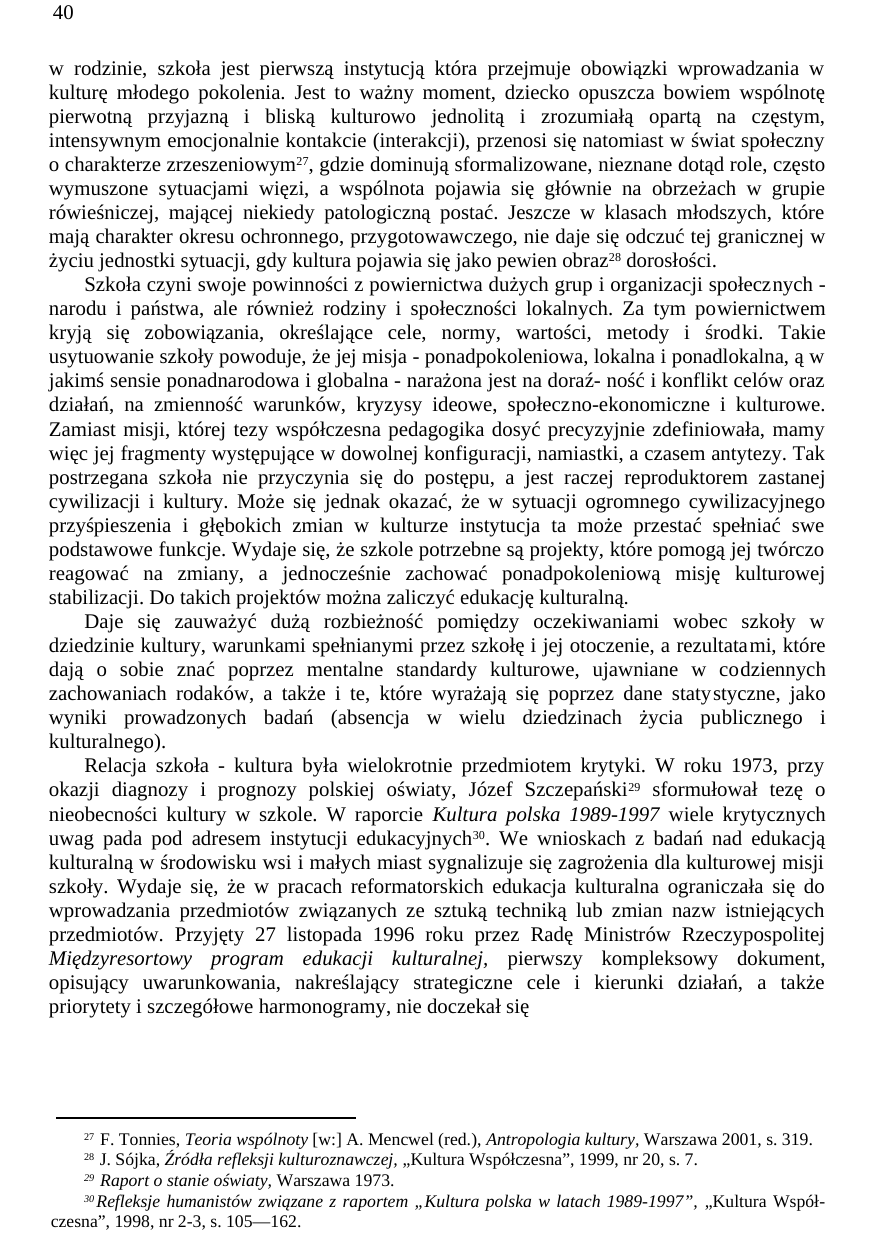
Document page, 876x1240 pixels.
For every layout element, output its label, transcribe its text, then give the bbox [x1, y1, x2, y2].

text 40 [53, 0, 78, 24]
text 30 Refleksje humanistów związane z raportem „Kultura polska w latach 1989-1997”, „Kultura Współ­czesna”, 1998, nr 2-3, s. 105—162. [51, 1191, 825, 1232]
text w rodzinie, szkoła jest pierwszą instytucją która przejmuje obowiązki wprowadzania w kulturę młodego pokolenia. Jest to ważny moment, dziecko opuszcza bowiem wspólnotę pierwotną przyjazną i bliską kulturowo jednolitą i zrozumiałą opartą na częstym, intensywnym emocjonalnie kontakcie (interakcji), przenosi się natomiast w świat społeczny o charakterze zrzeszeniowym27, gdzie dominują sformalizowane, nieznane dotąd role, często wymuszone sytuacjami więzi, a wspólnota pojawia się głównie na obrzeżach w grupie rówieśniczej, mającej niekiedy patologiczną postać. Jeszcze w klasach młodszych, które mają charakter okresu ochronnego, przygoto­wawczego, nie daje się odczuć tej granicznej w życiu jednostki sytuacji, gdy kultura pojawia się jako pewien obraz28 dorosłości. [49, 56, 826, 272]
text Daje się zauważyć dużą rozbieżność pomiędzy oczekiwaniami wobec szkoły w dziedzinie kultury, warunkami spełnianymi przez szkołę i jej otoczenie, a rezultata­mi, które dają o sobie znać poprzez mentalne standardy kulturowe, ujawniane w co­dziennych zachowaniach rodaków, a także i te, które wyrażają się poprzez dane staty­styczne, jako wyniki prowadzonych badań (absencja w wielu dziedzinach życia pu­blicznego i kulturalnego). [49, 609, 826, 753]
text 27 F. Tonnies, Teoria wspólnoty [w:] A. Mencwel (red.), Antropologia kultury, Warszawa 2001, s. 319. [51, 1128, 825, 1149]
text 28 J. Sójka, Źródła refleksji kulturoznawczej, „Kultura Współczesna”, 1999, nr 20, s. 7. [51, 1149, 825, 1169]
text Relacja szkoła - kultura była wielokrotnie przedmiotem krytyki. W roku 1973, przy okazji diagnozy i prognozy polskiej oświaty, Józef Szczepański29 sformułował tezę o nieobecności kultury w szkole. W raporcie Kultura polska 1989-1997 wiele krytycz­nych uwag pada pod adresem instytucji edukacyjnych30. We wnioskach z badań nad edukacją kulturalną w środowisku wsi i małych miast sygnalizuje się zagrożenia dla kulturowej misji szkoły. Wydaje się, że w pracach reformatorskich edukacja kulturalna ograniczała się do wprowadzania przedmiotów związanych ze sztuką techniką lub zmian nazw istniejących przedmiotów. Przyjęty 27 listopada 1996 roku przez Radę Ministrów Rzeczypospolitej Międzyresortowy program edukacji kulturalnej, pierwszy kompleksowy dokument, opisujący uwarunkowania, nakreślający strategiczne cele i kierunki działań, a także priorytety i szczegółowe harmonogramy, nie doczekał się [49, 753, 826, 1018]
text Szkoła czyni swoje powinności z powiernictwa dużych grup i organizacji społecz­nych - narodu i państwa, ale również rodziny i społeczności lokalnych. Za tym po­wiernictwem kryją się zobowiązania, określające cele, normy, wartości, metody i środ­ki. Takie usytuowanie szkoły powoduje, że jej misja - ponadpokoleniowa, lokalna i ponadlokalna, ą w jakimś sensie ponadnarodowa i globalna - narażona jest na doraź- ność i konflikt celów oraz działań, na zmienność warunków, kryzysy ideowe, społecz­no-ekonomiczne i kulturowe. Zamiast misji, której tezy współczesna pedagogika dosyć precyzyjnie zdefiniowała, mamy więc jej fragmenty występujące w dowolnej konfigu­racji, namiastki, a czasem antytezy. Tak postrzegana szkoła nie przyczynia się do po­stępu, a jest raczej reproduktorem zastanej cywilizacji i kultury. Może się jednak oka­zać, że w sytuacji ogromnego cywilizacyjnego przyśpieszenia i głębokich zmian w kulturze instytucja ta może przestać spełniać swe podstawowe funkcje. Wydaje się, że szkole potrzebne są projekty, które pomogą jej twórczo reagować na zmiany, a jed­nocześnie zachować ponadpokoleniową misję kulturowej stabilizacji. Do takich pro­jektów można zaliczyć edukację kulturalną. [49, 272, 826, 609]
text 29 Raport o stanie oświaty, Warszawa 1973. [51, 1170, 825, 1190]
